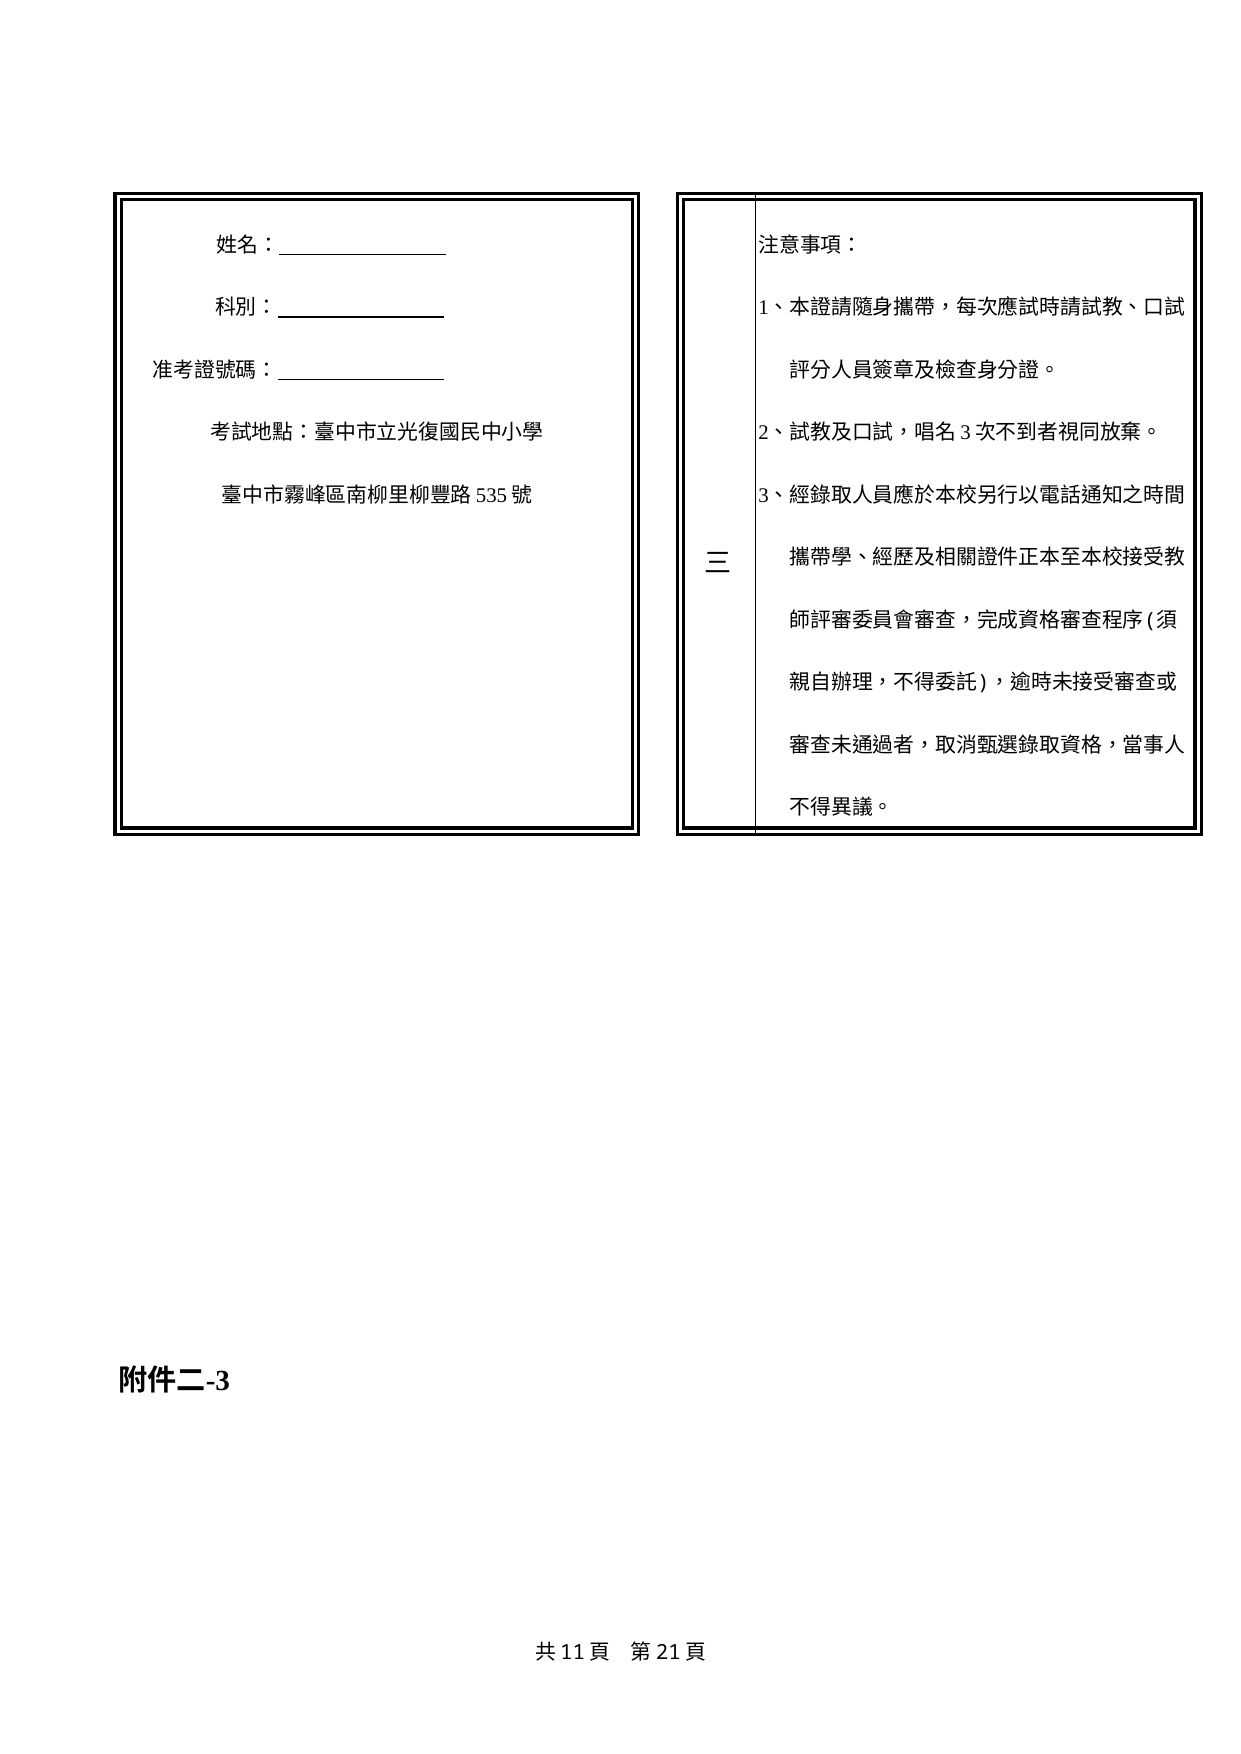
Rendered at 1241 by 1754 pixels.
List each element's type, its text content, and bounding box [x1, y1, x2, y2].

table_header [640, 192, 676, 826]
table_header 三 [680, 195, 755, 826]
table_header 姓名： 科別： 准考證號碼： 考試地點：臺中市立光復國民中小學 臺中市霧峰區南柳里柳豐路535號 [118, 195, 635, 826]
text 附件二-3 [118, 1336, 1122, 1398]
table_cell 注意事項： 1、本證請隨身攜帶，每次應試時請試教、口試評分人員簽章及檢查身分證。 2、試教及口試，唱名3次不到者視同放棄。 3、經錄取人員應於本校另行以電話通知之時間攜帶學、經歷及相關證件正本至本校接受教師評審委員會審查，完成資格審查程序(須親自辦理，不得委託)，逾時未接受審查或審查未通過者，取消甄選錄取資格，當事人不得異議。 [756, 195, 1198, 826]
